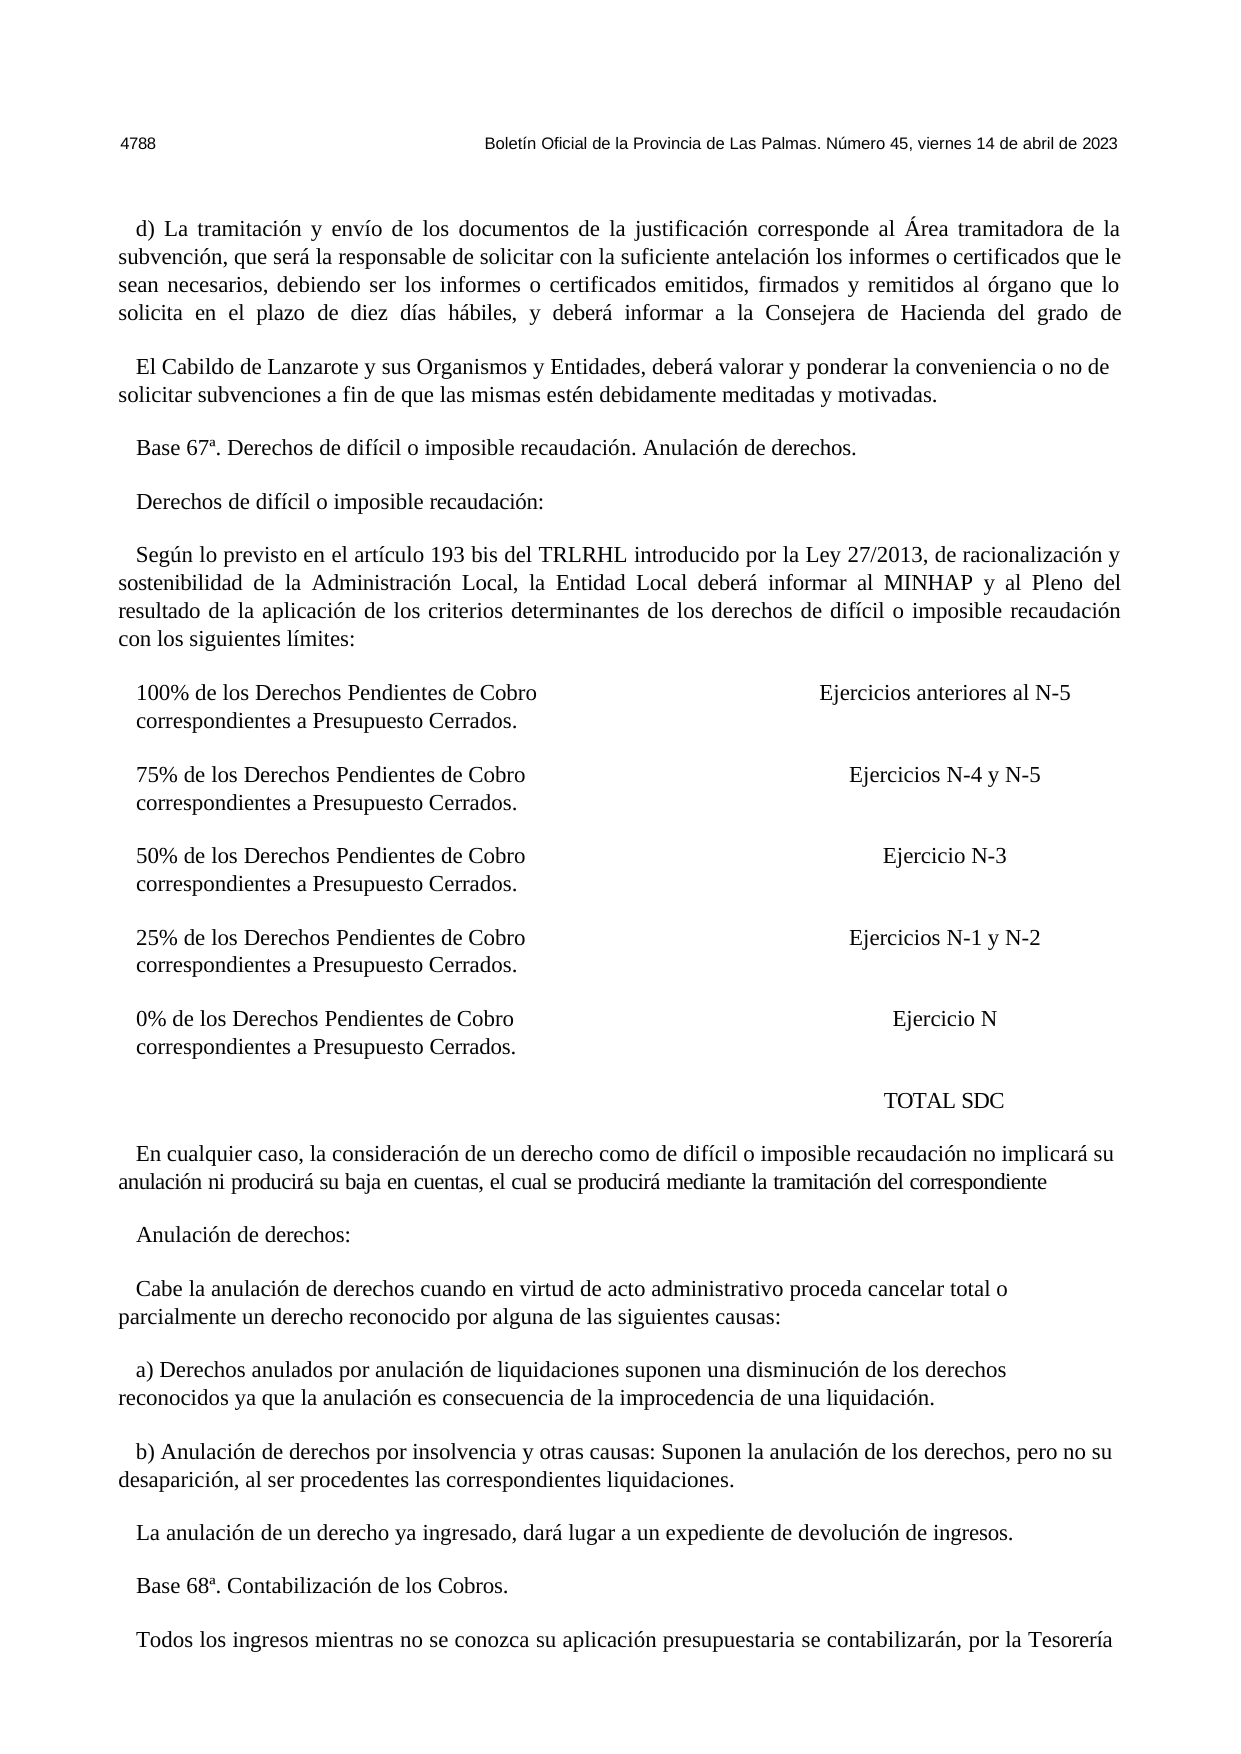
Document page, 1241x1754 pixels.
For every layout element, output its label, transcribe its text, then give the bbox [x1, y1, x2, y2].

text 4788 [120, 134, 159, 153]
text d) La tramitación y envío de los documentos de la justificación corresponde al Área tramitadora de la subvención, que será la responsable de solicitar con la suficiente antelación los informes o certificados que le sean necesarios, debiendo ser los informes o certificados emitidos, firmados y remitidos al órgano que lo solicita en el plazo de diez días hábiles, y deberá informar a la Consejera de Hacienda del grado de cumplimiento. [118, 215, 1122, 328]
text 100% de los Derechos Pendientes de Cobro correspondientes a Presupuesto Cerrados. [136, 679, 537, 733]
text Ejercicios N-4 y N-5 [849, 761, 1042, 787]
text La anulación de un derecho ya ingresado, dará lugar a un expediente de devolución de ingresos. [136, 1519, 1015, 1546]
text Todos los ingresos mientras no se conozca su aplicación presupuestaria se contabilizarán, por la Tesorería [136, 1626, 1124, 1652]
text Cabe la anulación de derechos cuando en virtud de acto administrativo proceda cancelar total o parcialmente un derecho reconocido por alguna de las siguientes causas: [118, 1275, 1124, 1329]
text En cualquier caso, la consideración de un derecho como de difícil o imposible recaudación no implicará su anulación ni producirá su baja en cuentas, el cual se producirá mediante la tramitación del correspondiente expediente. [118, 1140, 1124, 1197]
text Ejercicios N-1 y N-2 [849, 924, 1042, 950]
text Según lo previsto en el artículo 193 bis del TRLRHL introducido por la Ley 27/2013, de racionalización y sostenibilidad de la Administración Local, la Entidad Local deberá informar al MINHAP y al Pleno del resultado de la aplicación de los criterios determinantes de los derechos de difícil o imposible recaudación con los siguientes límites: [118, 541, 1122, 651]
text 75% de los Derechos Pendientes de Cobro correspondientes a Presupuesto Cerrados. [136, 761, 527, 815]
text Base 67ª. Derechos de difícil o imposible recaudación. Anulación de derechos. [136, 434, 860, 461]
text Ejercicio N-3 [883, 842, 1009, 868]
text Ejercicios anteriores al N-5 [819, 679, 1072, 705]
text 25% de los Derechos Pendientes de Cobro correspondientes a Presupuesto Cerrados. [136, 924, 527, 978]
text Boletín Oficial de la Provincia de Las Palmas. Número 45, viernes 14 de abril de 2023 [484, 134, 1120, 153]
text El Cabildo de Lanzarote y sus Organismos y Entidades, deberá valorar y ponderar la conveniencia o no de solicitar subvenciones a fin de que las mismas estén debidamente meditadas y motivadas. [118, 353, 1124, 407]
text Base 68ª. Contabilización de los Cobros. [136, 1573, 511, 1599]
text b) Anulación de derechos por insolvencia y otras causas: Suponen la anulación de los derechos, pero no su desaparición, al ser procedentes las correspondientes liquidaciones. [118, 1438, 1124, 1492]
text a) Derechos anulados por anulación de liquidaciones suponen una disminución de los derechos reconocidos ya que la anulación es consecuencia de la improcedencia de una liquidación. [118, 1356, 1122, 1411]
text Derechos de difícil o imposible recaudación: [136, 488, 548, 514]
text Anulación de derechos: [136, 1222, 354, 1248]
text 50% de los Derechos Pendientes de Cobro correspondientes a Presupuesto Cerrados. [136, 842, 527, 896]
text TOTAL SDC [884, 1087, 1008, 1113]
text Ejercicio N [892, 1005, 999, 1032]
text 0% de los Derechos Pendientes de Cobro correspondientes a Presupuesto Cerrados. [136, 1005, 518, 1059]
